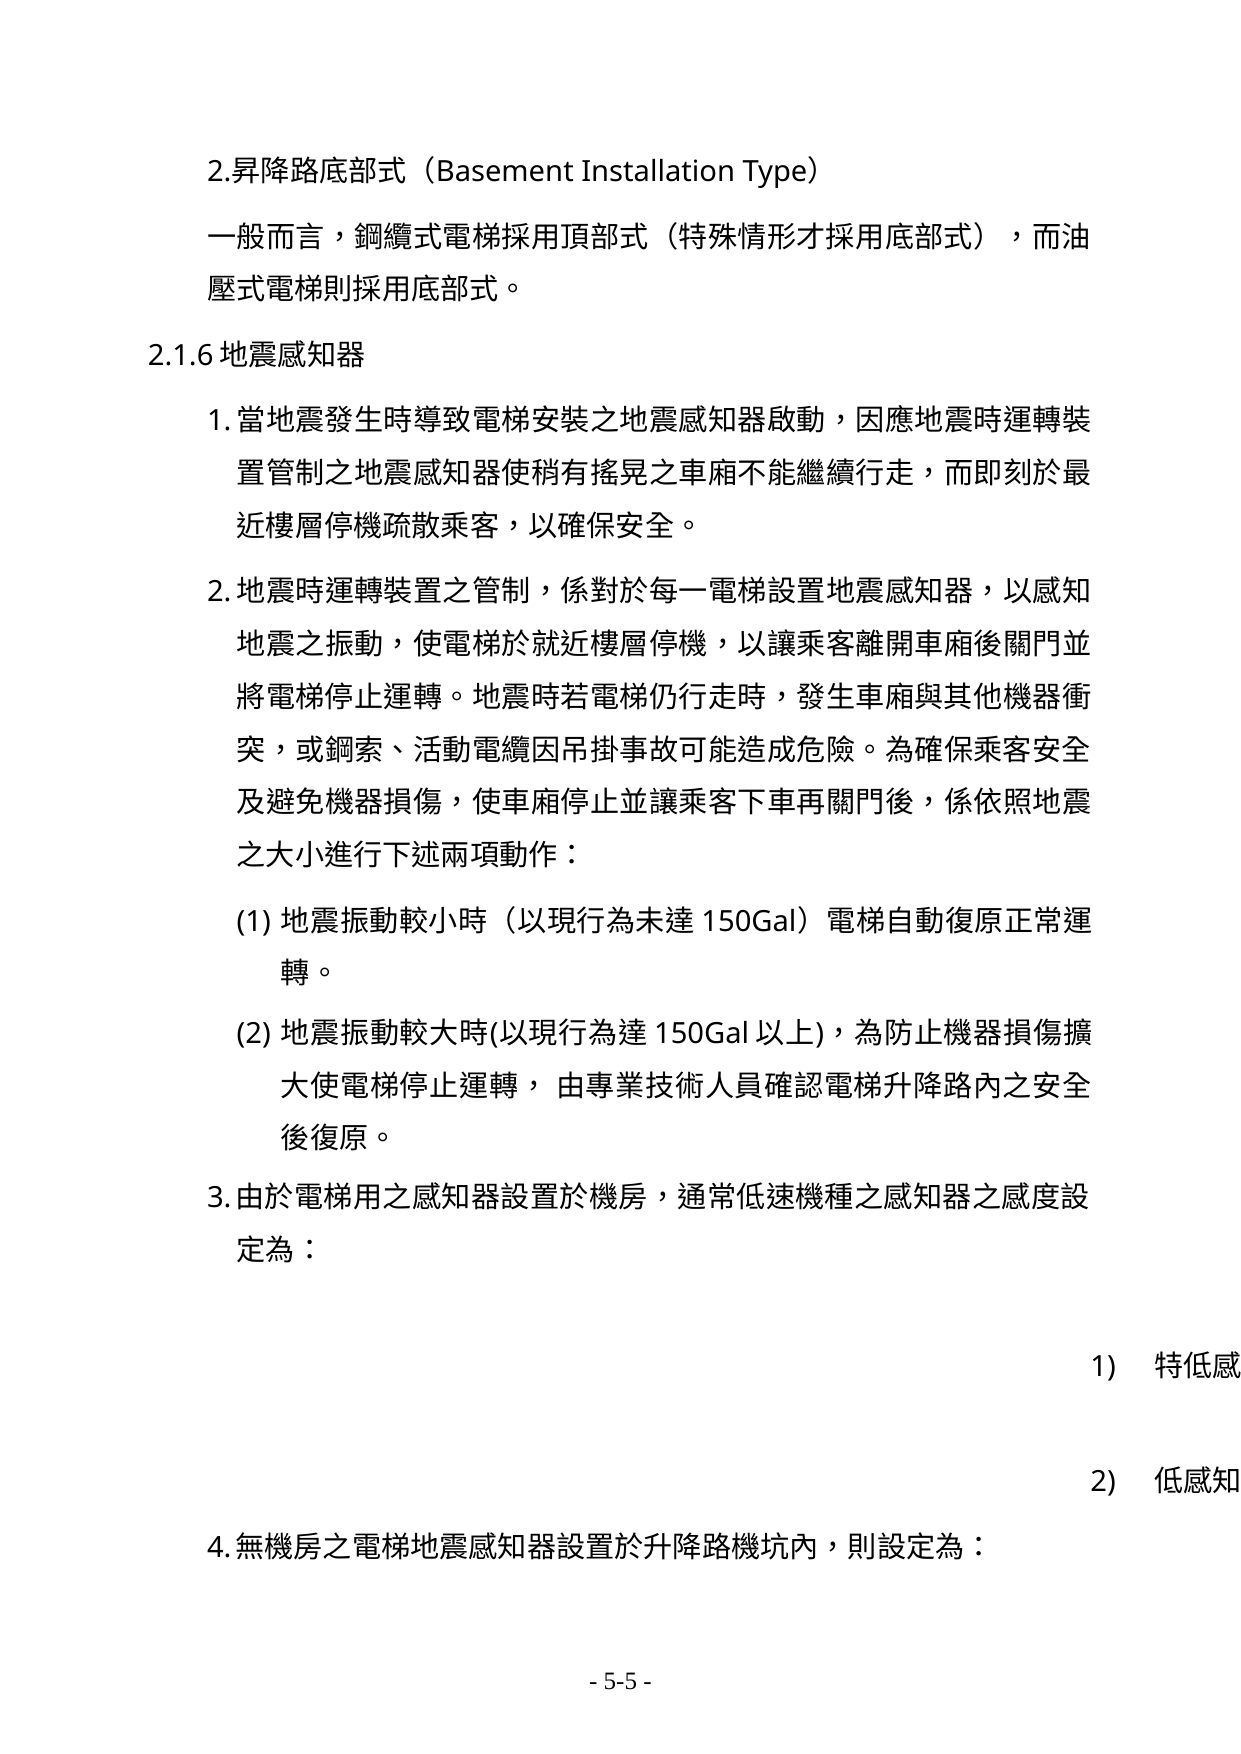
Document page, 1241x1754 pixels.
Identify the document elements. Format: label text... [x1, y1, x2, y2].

list 地震振動較小時（以現行為未達150Gal）電梯自動復原正常運轉。 [236, 897, 1092, 992]
list 地震振動較大時(以現行為達150Gal以上)，為防止機器損傷擴大使電梯停止運轉， 由專業技術人員確認電梯升降路內之安全後復原。 [236, 1009, 1092, 1157]
subtitle 2.1.6地震感知器 [148, 331, 1092, 374]
text 2.昇降路底部式（Basement Installation Type） [207, 148, 1092, 190]
list 由於電梯用之感知器設置於機房，通常低速機種之感知器之感度設定為： [207, 1174, 1092, 1269]
list 無機房之電梯地震感知器設置於升降路機坑內，則設定為： [207, 1523, 1092, 1566]
text (2) 低感知 (150Gal) [1090, 1408, 1240, 1500]
list 地震時運轉裝置之管制，係對於每一電梯設置地震感知器，以感知地震之振動，使電梯於就近樓層停機，以讓乘客離開車廂後關門並將電梯停止運轉。地震時若電梯仍行走時，發生車廂與其他機器衝突，或鋼索、活動電纜因吊掛事故可能造成危險。為確保乘客安全及避免機器損傷，使車廂停止並讓乘客下車再關門後，係依照地震之大小進行下述兩項動作： [207, 568, 1092, 874]
text 一般而言，鋼纜式電梯採用頂部式（特殊情形才採用底部式），而油壓式電梯則採用底部式。 [207, 213, 1092, 308]
text (1) 特低感知(80Gal) [1090, 1292, 1240, 1385]
list 當地震發生時導致電梯安裝之地震感知器啟動，因應地震時運轉裝置管制之地震感知器使稍有搖晃之車廂不能繼續行走，而即刻於最近樓層停機疏散乘客，以確保安全。 [207, 397, 1092, 545]
